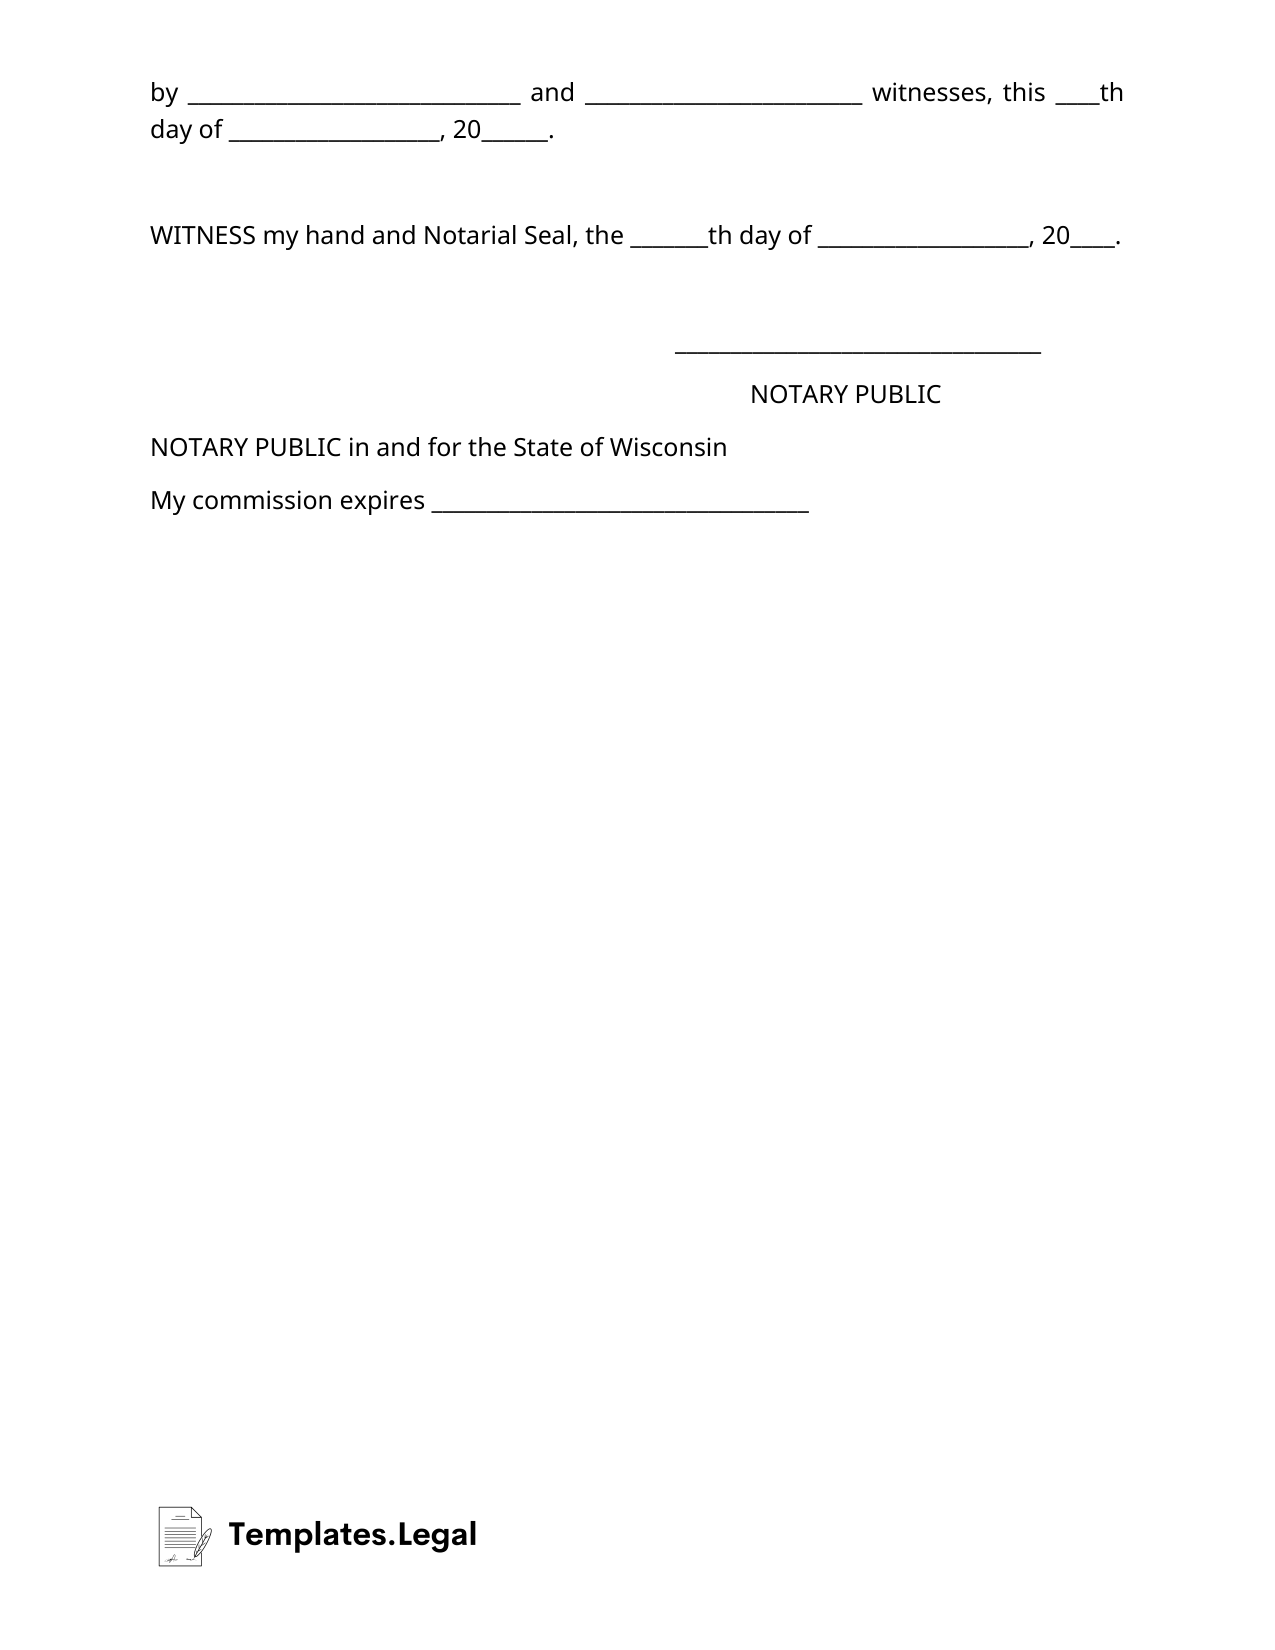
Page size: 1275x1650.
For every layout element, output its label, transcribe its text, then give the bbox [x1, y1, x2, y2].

text NOTARY PUBLIC [150, 376, 1125, 411]
text WITNESS my hand and Notarial Seal, the _______th day of ___________________, 20____. [150, 217, 1125, 251]
text by ______________________________ and _________________________ witnesses, this ____th day of ___________________, 20______. [150, 75, 1125, 145]
text NOTARY PUBLIC in and for the State of Wisconsin [150, 429, 1125, 463]
text _________________________________ [600, 323, 1125, 357]
text My commission expires __________________________________ [150, 482, 1125, 517]
